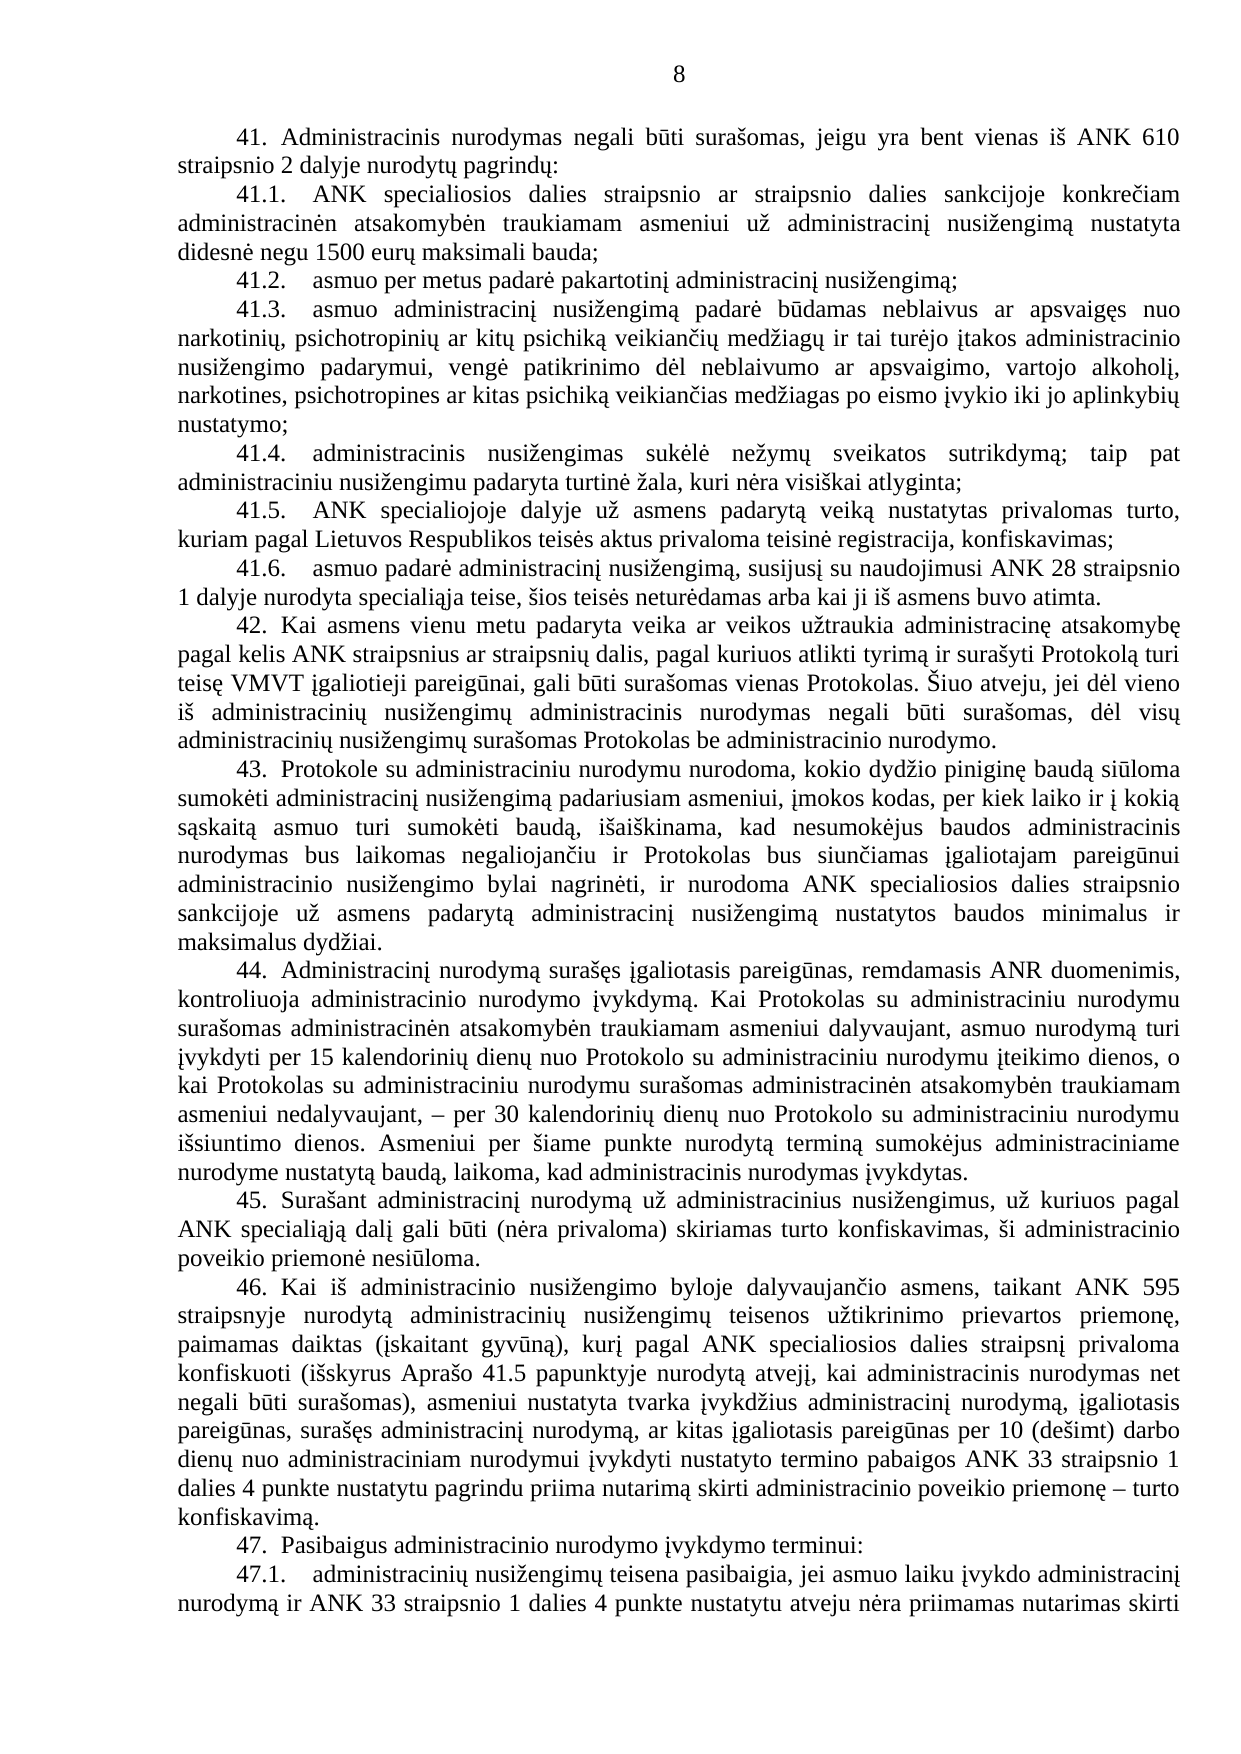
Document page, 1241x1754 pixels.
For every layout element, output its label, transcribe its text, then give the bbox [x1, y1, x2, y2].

text 41.1. ANK specialiosios dalies straipsnio ar straipsnio dalies sankcijoje konkrečiam administracinėn atsakomybėn traukiamam asmeniui už administracinį nusižengimą nustatyta didesnė negu 1500 eurų maksimali bauda; [177, 179, 1181, 266]
text 41.5. ANK specialiojoje dalyje už asmens padarytą veiką nustatytas privalomas turto, kuriam pagal Lietuvos Respublikos teisės aktus privaloma teisinė registracija, konfiskavimas; [177, 496, 1181, 553]
text 41.4. administracinis nusižengimas sukėlė nežymų sveikatos sutrikdymą; taip pat administraciniu nusižengimu padaryta turtinė žala, kuri nėra visiškai atlyginta; [177, 438, 1181, 496]
text 41. Administracinis nurodymas negali būti surašomas, jeigu yra bent vienas iš ANK 610 straipsnio 2 dalyje nurodytų pagrindų: [177, 122, 1181, 179]
text 41.6. asmuo padarė administracinį nusižengimą, susijusį su naudojimusi ANK 28 straipsnio 1 dalyje nurodyta specialiąja teise, šios teisės neturėdamas arba kai ji iš asmens buvo atimta. [177, 553, 1181, 611]
text 43. Protokole su administraciniu nurodymu nurodoma, kokio dydžio piniginę baudą siūloma sumokėti administracinį nusižengimą padariusiam asmeniui, įmokos kodas, per kiek laiko ir į kokią sąskaitą asmuo turi sumokėti baudą, išaiškinama, kad nesumokėjus baudos administracinis nurodymas bus laikomas negaliojančiu ir Protokolas bus siunčiamas įgaliotajam pareigūnui administracinio nusižengimo bylai nagrinėti, ir nurodoma ANK specialiosios dalies straipsnio sankcijoje už asmens padarytą administracinį nusižengimą nustatytos baudos minimalus ir maksimalus dydžiai. [177, 754, 1181, 956]
text 47.1. administracinių nusižengimų teisena pasibaigia, jei asmuo laiku įvykdo administracinį nurodymą ir ANK 33 straipsnio 1 dalies 4 punkte nustatytu atveju nėra priimamas nutarimas skirti [177, 1559, 1181, 1617]
text 47. Pasibaigus administracinio nurodymo įvykdymo terminui: [177, 1531, 1181, 1559]
text 42. Kai asmens vienu metu padaryta veika ar veikos užtraukia administracinę atsakomybę pagal kelis ANK straipsnius ar straipsnių dalis, pagal kuriuos atlikti tyrimą ir surašyti Protokolą turi teisę VMVT įgaliotieji pareigūnai, gali būti surašomas vienas Protokolas. Šiuo atveju, jei dėl vieno iš administracinių nusižengimų administracinis nurodymas negali būti surašomas, dėl visų administracinių nusižengimų surašomas Protokolas be administracinio nurodymo. [177, 611, 1181, 754]
text 45. Surašant administracinį nurodymą už administracinius nusižengimus, už kuriuos pagal ANK specialiąją dalį gali būti (nėra privaloma) skiriamas turto konfiskavimas, ši administracinio poveikio priemonė nesiūloma. [177, 1186, 1181, 1272]
text 41.3. asmuo administracinį nusižengimą padarė būdamas neblaivus ar apsvaigęs nuo narkotinių, psichotropinių ar kitų psichiką veikiančių medžiagų ir tai turėjo įtakos administracinio nusižengimo padarymui, vengė patikrinimo dėl neblaivumo ar apsvaigimo, vartojo alkoholį, narkotines, psichotropines ar kitas psichiką veikiančias medžiagas po eismo įvykio iki jo aplinkybių nustatymo; [177, 294, 1181, 438]
text 46. Kai iš administracinio nusižengimo byloje dalyvaujančio asmens, taikant ANK 595 straipsnyje nurodytą administracinių nusižengimų teisenos užtikrinimo prievartos priemonę, paimamas daiktas (įskaitant gyvūną), kurį pagal ANK specialiosios dalies straipsnį privaloma konfiskuoti (išskyrus Aprašo 41.5 papunktyje nurodytą atvejį, kai administracinis nurodymas net negali būti surašomas), asmeniui nustatyta tvarka įvykdžius administracinį nurodymą, įgaliotasis pareigūnas, surašęs administracinį nurodymą, ar kitas įgaliotasis pareigūnas per 10 (dešimt) darbo dienų nuo administraciniam nurodymui įvykdyti nustatyto termino pabaigos ANK 33 straipsnio 1 dalies 4 punkte nustatytu pagrindu priima nutarimą skirti administracinio poveikio priemonę – turto konfiskavimą. [177, 1272, 1181, 1531]
text 41.2. asmuo per metus padarė pakartotinį administracinį nusižengimą; [177, 266, 1181, 294]
text 44. Administracinį nurodymą surašęs įgaliotasis pareigūnas, remdamasis ANR duomenimis, kontroliuoja administracinio nurodymo įvykdymą. Kai Protokolas su administraciniu nurodymu surašomas administracinėn atsakomybėn traukiamam asmeniui dalyvaujant, asmuo nurodymą turi įvykdyti per 15 kalendorinių dienų nuo Protokolo su administraciniu nurodymu įteikimo dienos, o kai Protokolas su administraciniu nurodymu surašomas administracinėn atsakomybėn traukiamam asmeniui nedalyvaujant, – per 30 kalendorinių dienų nuo Protokolo su administraciniu nurodymu išsiuntimo dienos. Asmeniui per šiame punkte nurodytą terminą sumokėjus administraciniame nurodyme nustatytą baudą, laikoma, kad administracinis nurodymas įvykdytas. [177, 956, 1181, 1186]
